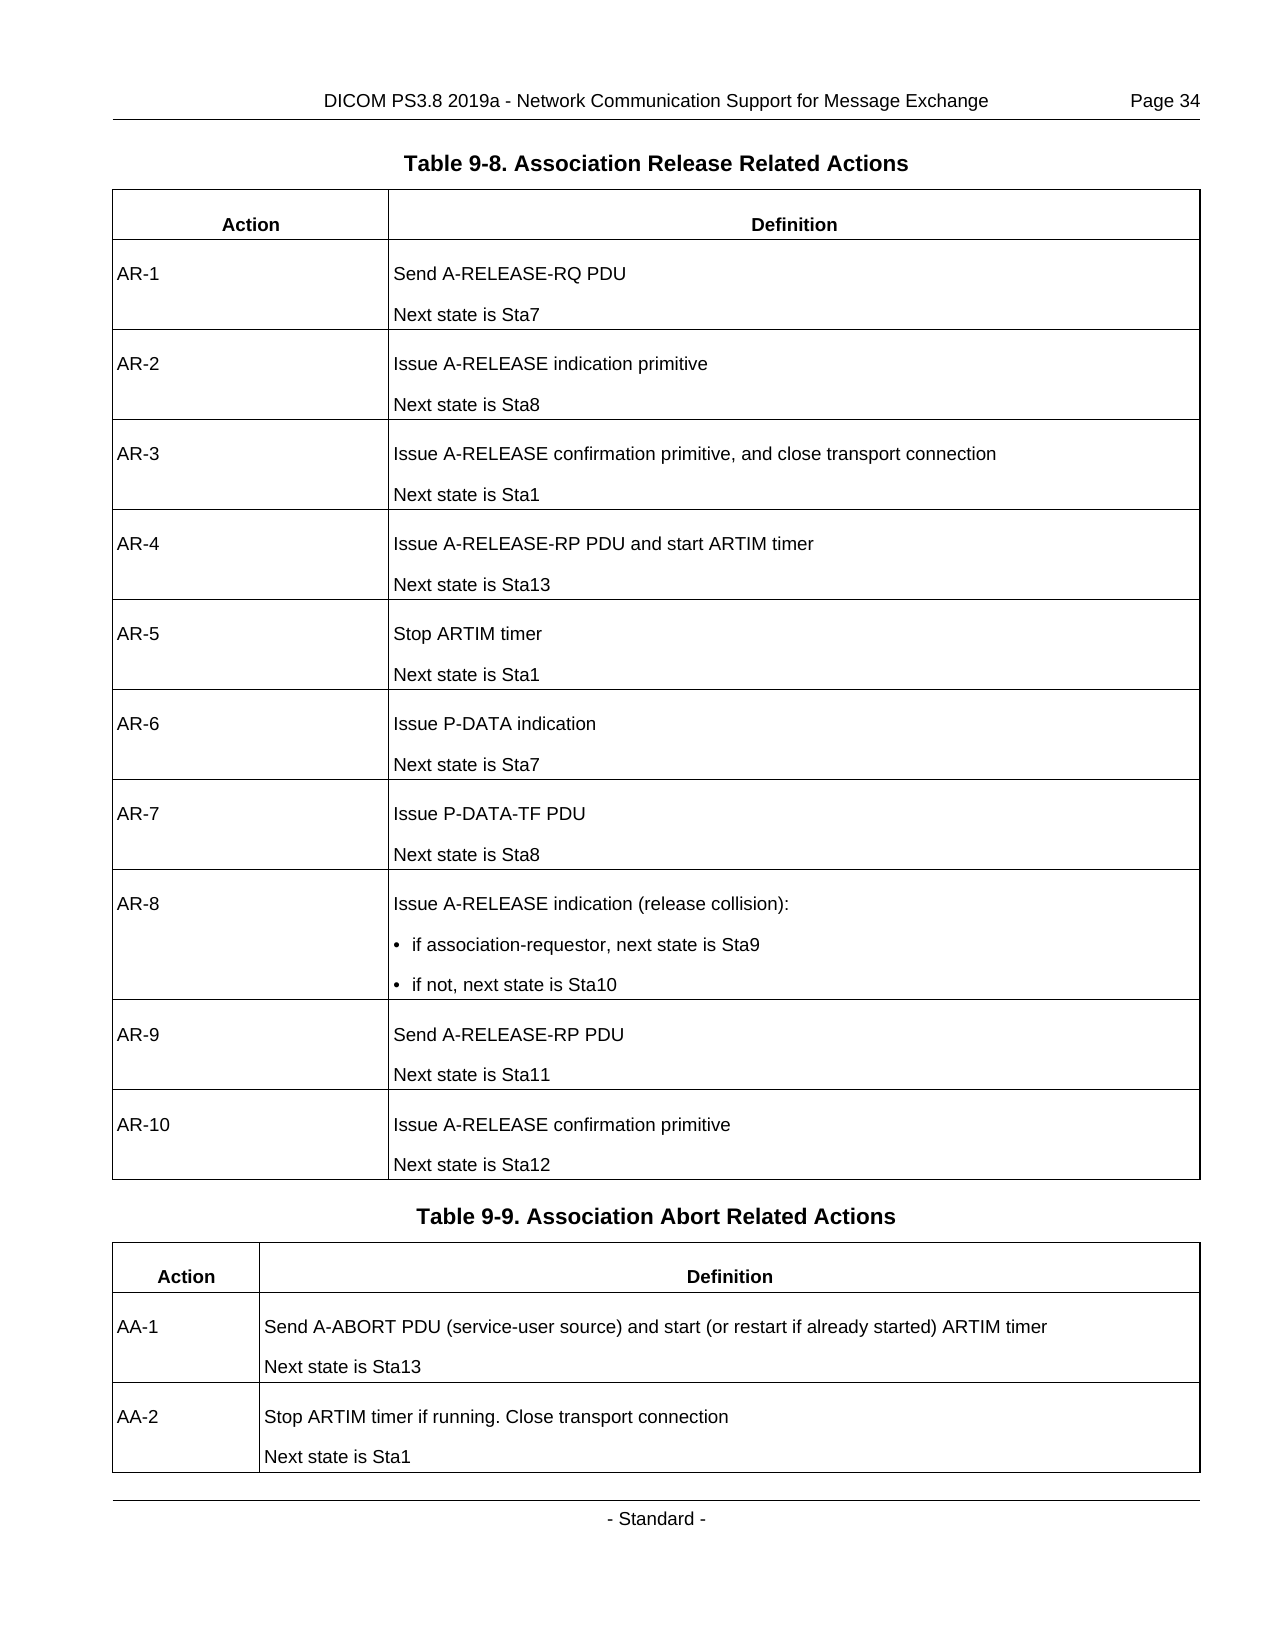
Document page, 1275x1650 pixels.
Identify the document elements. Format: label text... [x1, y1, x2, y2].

table_cell AR-2 [113, 330, 388, 419]
table_cell Issue A-RELEASE indication primitive Next state is Sta8 [389, 330, 1199, 419]
table_cell AA-1 [113, 1293, 259, 1382]
table_cell AR-5 [113, 600, 388, 689]
table_cell AR-3 [113, 420, 388, 509]
table_cell AR-7 [113, 780, 388, 869]
table_cell Issue P-DATA indication Next state is Sta7 [389, 690, 1199, 779]
table_cell Send A-RELEASE-RP PDU Next state is Sta11 [389, 1000, 1199, 1089]
table_cell AR-1 [113, 240, 388, 329]
table_cell AR-10 [113, 1090, 388, 1179]
table_cell AR-4 [113, 510, 388, 599]
table_header Action [113, 190, 388, 239]
table_cell Send A-RELEASE-RQ PDU Next state is Sta7 [389, 240, 1199, 329]
table_cell AR-9 [113, 1000, 388, 1089]
table_cell Issue A-RELEASE indication (release collision): if association-requestor, next state is Sta9 if not, next state is Sta10 [389, 870, 1199, 999]
table_cell AR-8 [113, 870, 388, 999]
table_header Definition [260, 1243, 1199, 1292]
table_header Action [113, 1243, 259, 1292]
text Table 9-8. Association Release Related Actions [112, 150, 1200, 176]
text Table 9-9. Association Abort Related Actions [112, 1203, 1200, 1229]
table_cell Issue A-RELEASE-RP PDU and start ARTIM timer Next state is Sta13 [389, 510, 1199, 599]
table_cell AR-6 [113, 690, 388, 779]
table_header Definition [389, 190, 1199, 239]
table_cell Stop ARTIM timer if running. Close transport connection Next state is Sta1 [260, 1383, 1199, 1472]
table_cell Send A-ABORT PDU (service-user source) and start (or restart if already started) ARTIM timer Next state is Sta13 [260, 1293, 1199, 1382]
table_cell AA-2 [113, 1383, 259, 1472]
table_cell Issue A-RELEASE confirmation primitive, and close transport connection Next state is Sta1 [389, 420, 1199, 509]
table_cell Issue P-DATA-TF PDU Next state is Sta8 [389, 780, 1199, 869]
table_cell Issue A-RELEASE confirmation primitive Next state is Sta12 [389, 1090, 1199, 1179]
table_cell Stop ARTIM timer Next state is Sta1 [389, 600, 1199, 689]
